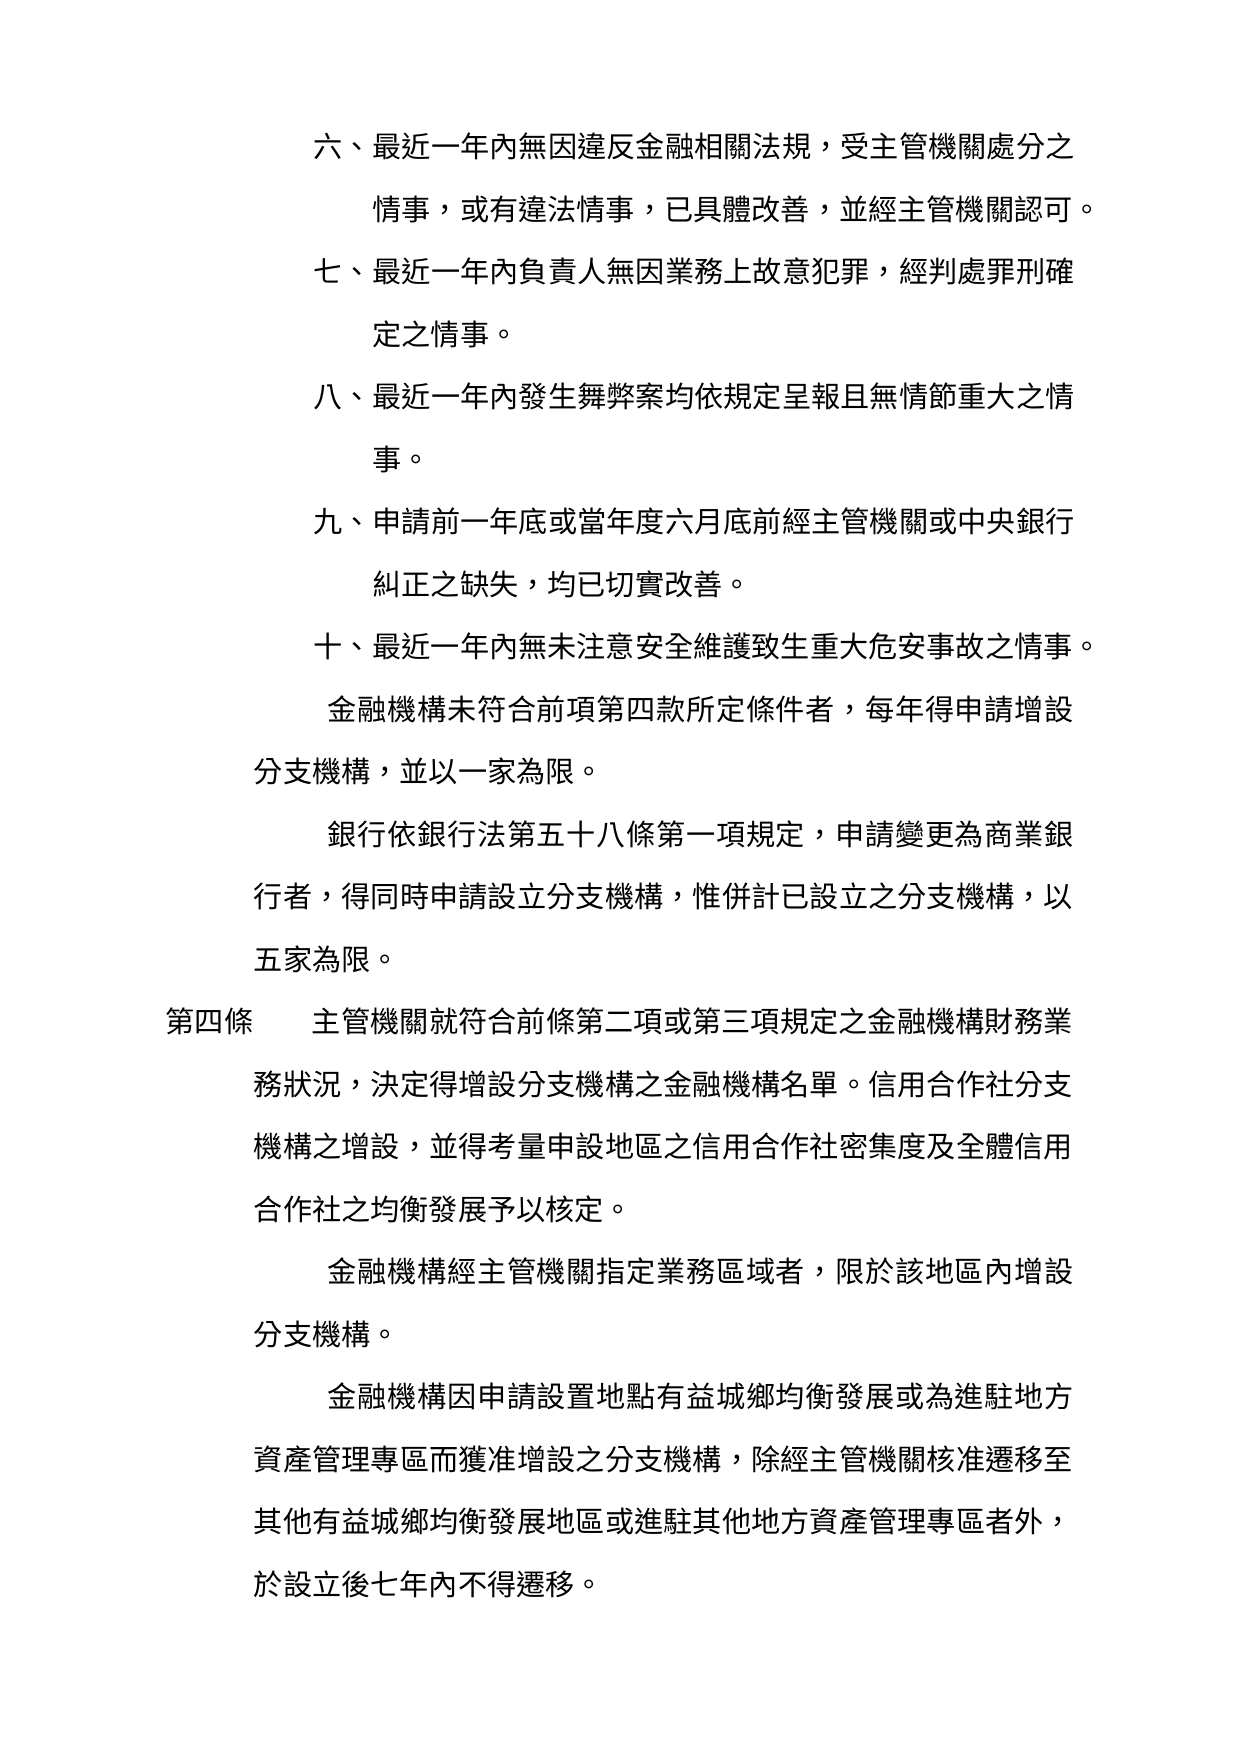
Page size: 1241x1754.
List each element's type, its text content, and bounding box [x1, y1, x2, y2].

list 最近一年內無因違反金融相關法規，受主管機關處分之情事，或有違法情事，已具體改善，並經主管機關認可。 [313, 103, 1075, 228]
text 金融機構因申請設置地點有益城鄉均衡發展或為進駐地方資產管理專區而獲准增設之分支機構，除經主管機關核准遷移至其他有益城鄉均衡發展地區或進駐其他地方資產管理專區者外，於設立後七年內不得遷移。 [254, 1353, 1075, 1603]
list 申請前一年底或當年度六月底前經主管機關或中央銀行糾正之缺失，均已切實改善。 [313, 478, 1075, 603]
list 最近一年內負責人無因業務上故意犯罪，經判處罪刑確定之情事。 [313, 228, 1075, 353]
text 第四條 主管機關就符合前條第二項或第三項規定之金融機構財務業務狀況，決定得增設分支機構之金融機構名單。信用合作社分支機構之增設，並得考量申設地區之信用合作社密集度及全體信用合作社之均衡發展予以核定。 [165, 978, 1075, 1228]
text 銀行依銀行法第五十八條第一項規定，申請變更為商業銀行者，得同時申請設立分支機構，惟併計已設立之分支機構，以五家為限。 [254, 791, 1075, 978]
list 最近一年內發生舞弊案均依規定呈報且無情節重大之情事。 [313, 353, 1075, 478]
text 金融機構未符合前項第四款所定條件者，每年得申請增設分支機構，並以一家為限。 [254, 666, 1075, 791]
text 金融機構經主管機關指定業務區域者，限於該地區內增設分支機構。 [254, 1228, 1075, 1353]
list 最近一年內無未注意安全維護致生重大危安事故之情事。 [313, 603, 1075, 666]
